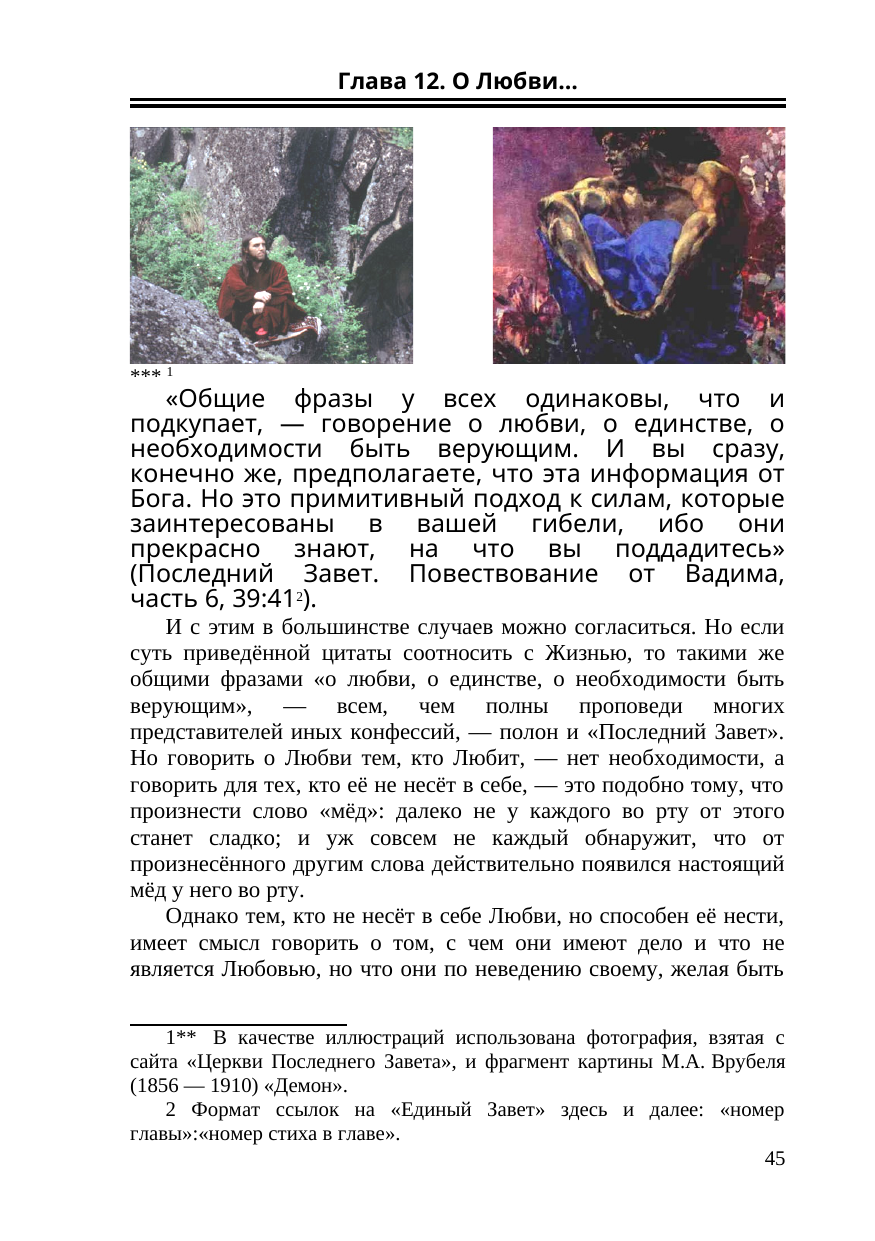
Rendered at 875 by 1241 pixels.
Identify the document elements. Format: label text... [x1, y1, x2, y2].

text И с этим в большинстве случаев можно согласиться. Но если суть приведённой цитаты соотносить с Жизнью, то такими же общими фразами «о любви, о единстве, о необходимости быть верующим», — всем, чем полны проповеди многих представителей иных конфессий, — полон и «Последний Завет». Но говорить о Любви тем, кто Любит, — нет необходимости, а говорить для тех, кто её не несёт в себе, — это подобно тому, что произнести слово «мёд»: далеко не у каждого во рту от этого станет сладко; и уж совсем не каждый обнаружит, что от произнесённого другим слова действительно появился настоящий мёд у него во рту. [130, 613, 786, 903]
text Формат ссылок на «Единый Завет» здесь и далее: «номер главы»:«номер стиха в главе». [130, 1097, 786, 1145]
text «Общие фразы у всех одинаковы, что и подкупает, — говорение о любви, о единстве, о необходимости быть верующим. И вы сразу, конечно же, предполагаете, что эта информация от Бога. Но это примитивный подход к силам, которые заинтересованы в вашей гибели, ибо они прекрасно знают, на что вы поддадитесь» (Последний Завет. Повествование от Вадима, часть 6, 39:41). [130, 388, 786, 613]
text ** В качестве иллюстраций использована фотография, взятая с сайта «Церкви Последнего Завета», и фрагмент картины М.А. Врубеля (1856 — 1910) «Демон». [130, 1025, 786, 1097]
text Однако тем, кто не несёт в себе Любви, но способен её нести, имеет смысл говорить о том, с чем они имеют дело и что не является Любовью, но что они по неведению своему, желая быть [130, 903, 786, 982]
text *** [130, 108, 786, 388]
